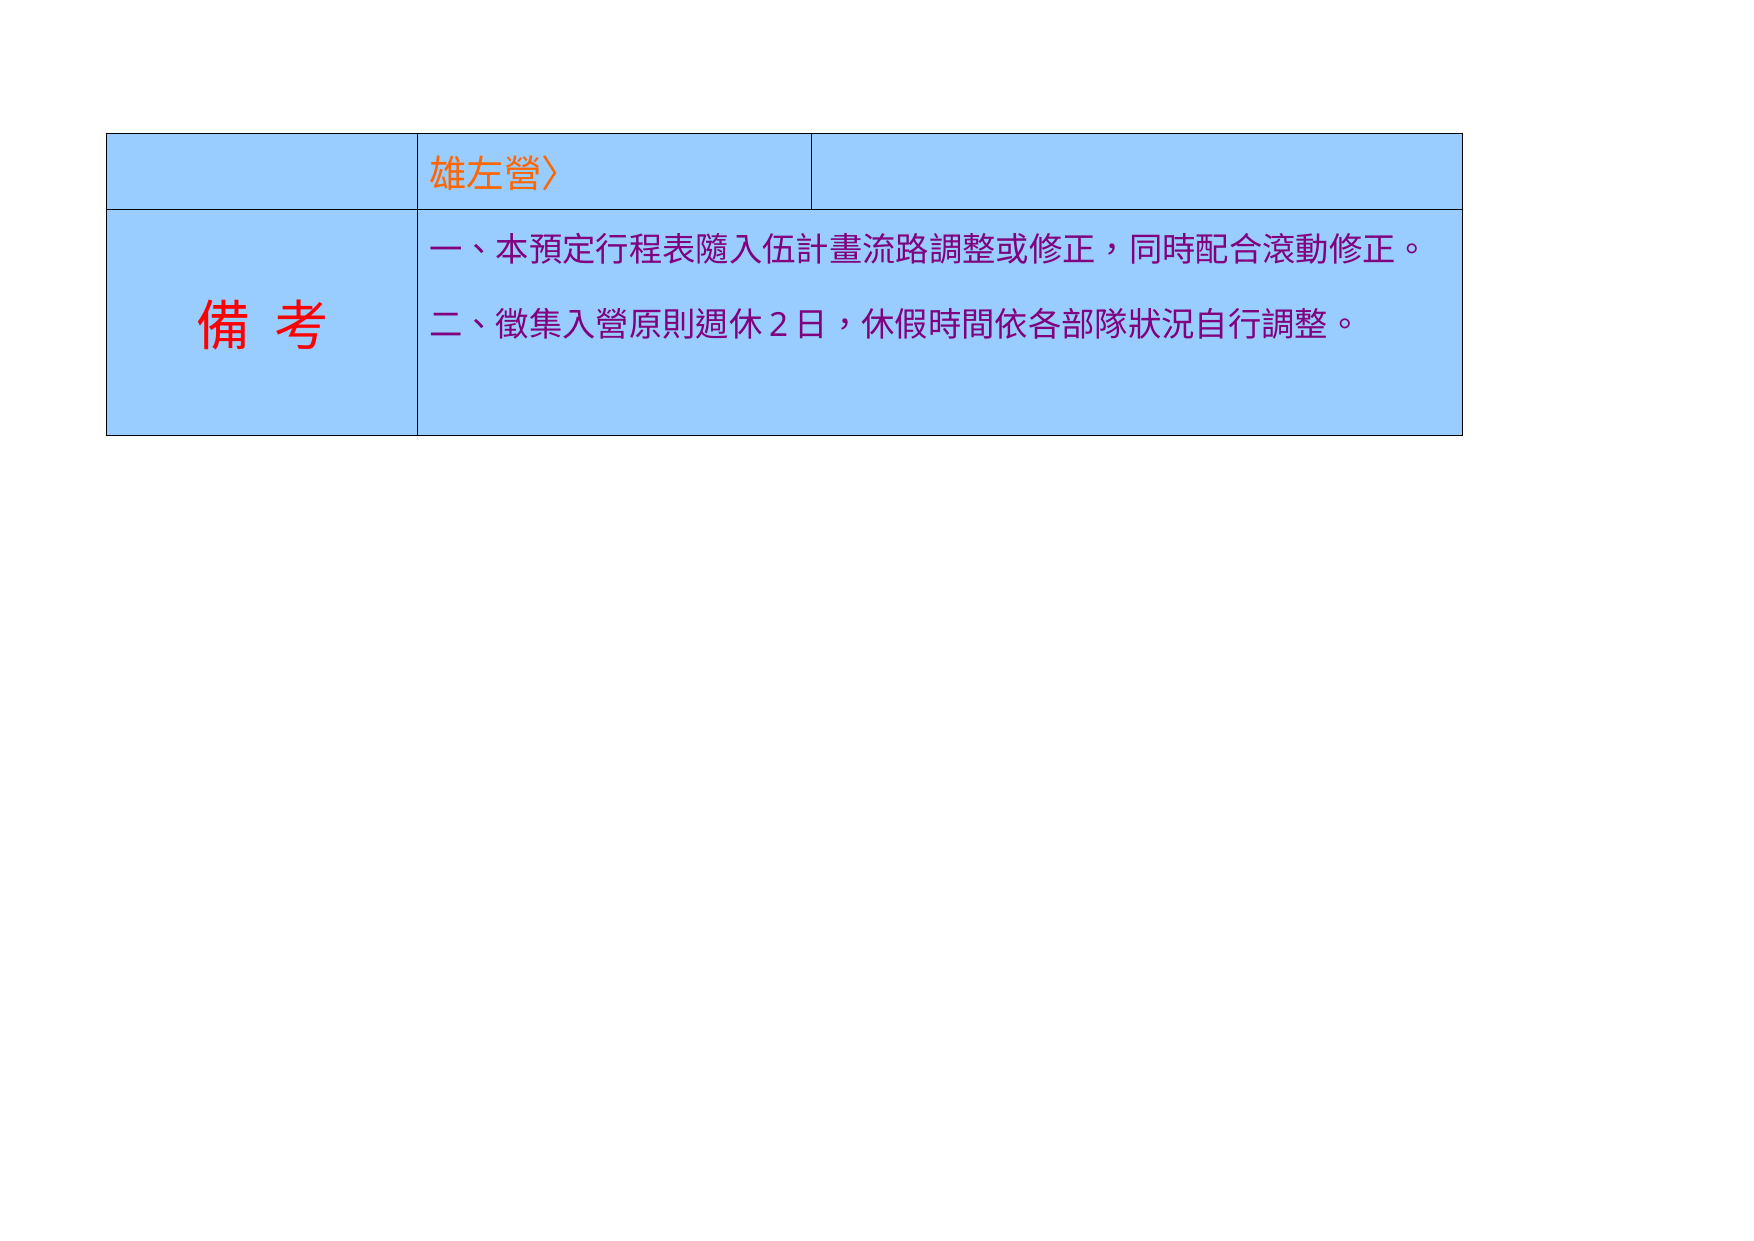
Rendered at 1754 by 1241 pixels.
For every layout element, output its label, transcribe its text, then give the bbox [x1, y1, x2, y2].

table_cell 一、本預定行程表隨入伍計畫流路調整或修正，同時配合滾動修正。 二、徵集入營原則週休2日，休假時間依各部隊狀況自行調整。 [418, 210, 1462, 435]
table_cell [812, 134, 1462, 209]
table_cell 雄左營〉 [418, 134, 811, 209]
table_cell [107, 134, 417, 209]
table_cell 備 考 [107, 210, 417, 435]
